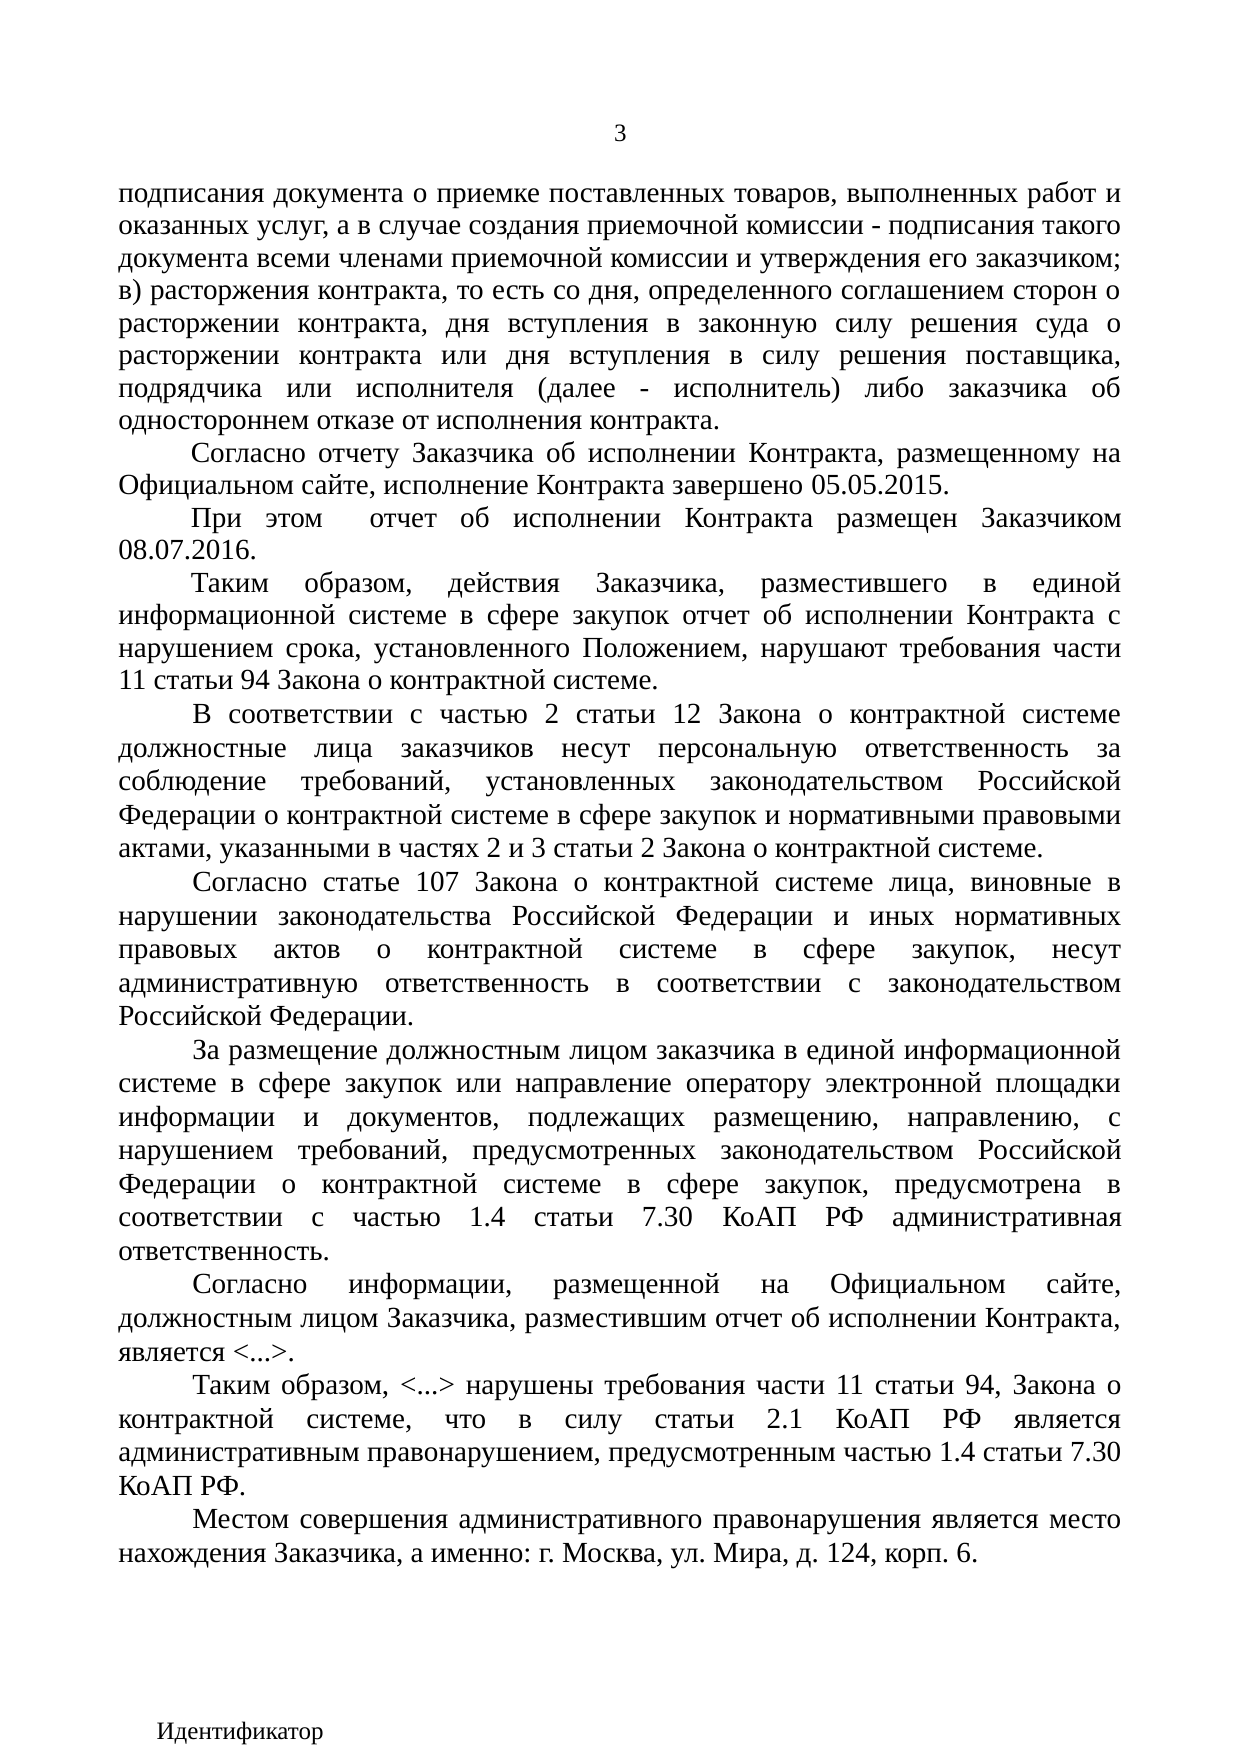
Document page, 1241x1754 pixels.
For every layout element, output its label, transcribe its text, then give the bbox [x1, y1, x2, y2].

text За размещение должностным лицом заказчика в единой информационной системе в сфере закупок или направление оператору электронной площадки информации и документов, подлежащих размещению, направлению, с нарушением требований, предусмотренных законодательством Российской Федерации о контрактной системе в сфере закупок, предусмотрена в соответствии с частью 1.4 статьи 7.30 КоАП РФ административная ответственность. [118, 1032, 1122, 1267]
text Таким образом, действия Заказчика, разместившего в единой информационной системе в сфере закупок отчет об исполнении Контракта с нарушением срока, установленного Положением, нарушают требования части 11 статьи 94 Закона о контрактной системе. [118, 566, 1122, 696]
text Таким образом, <...> нарушены требования части 11 статьи 94, Закона о контрактной системе, что в силу статьи 2.1 КоАП РФ является административным правонарушением, предусмотренным частью 1.4 статьи 7.30 КоАП РФ. [118, 1367, 1122, 1501]
text Согласно информации, размещенной на Официальном сайте, должностным лицом Заказчика, разместившим отчет об исполнении Контракта, является <...>. [118, 1267, 1122, 1367]
text Местом совершения административного правонарушения является место нахождения Заказчика, а именно: г. Москва, ул. Мира, д. 124, корп. 6. [118, 1501, 1122, 1568]
text Согласно статье 107 Закона о контрактной системе лица, виновные в нарушении законодательства Российской Федерации и иных нормативных правовых актов о контрактной системе в сфере закупок, несут административную ответственность в соответствии с законодательством Российской Федерации. [118, 864, 1122, 1032]
text В соответствии с частью 2 статьи 12 Закона о контрактной системе должностные лица заказчиков несут персональную ответственность за соблюдение требований, установленных законодательством Российской Федерации о контрактной системе в сфере закупок и нормативными правовыми актами, указанными в частях 2 и 3 статьи 2 Закона о контрактной системе. [118, 696, 1122, 864]
text При этом отчет об исполнении Контракта размещен Заказчиком 08.07.2016. [118, 501, 1122, 566]
text Согласно отчету Заказчика об исполнении Контракта, размещенному на Официальном сайте, исполнение Контракта завершено 05.05.2015. [118, 436, 1122, 501]
text подписания документа о приемке поставленных товаров, выполненных работ и оказанных услуг, а в случае создания приемочной комиссии - подписания такого документа всеми членами приемочной комиссии и утверждения его заказчиком; в) расторжения контракта, то есть со дня, определенного соглашением сторон о расторжении контракта, дня вступления в законную силу решения суда о расторжении контракта или дня вступления в силу решения поставщика, подрядчика или исполнителя (далее - исполнитель) либо заказчика об одностороннем отказе от исполнения контракта. [118, 176, 1122, 436]
